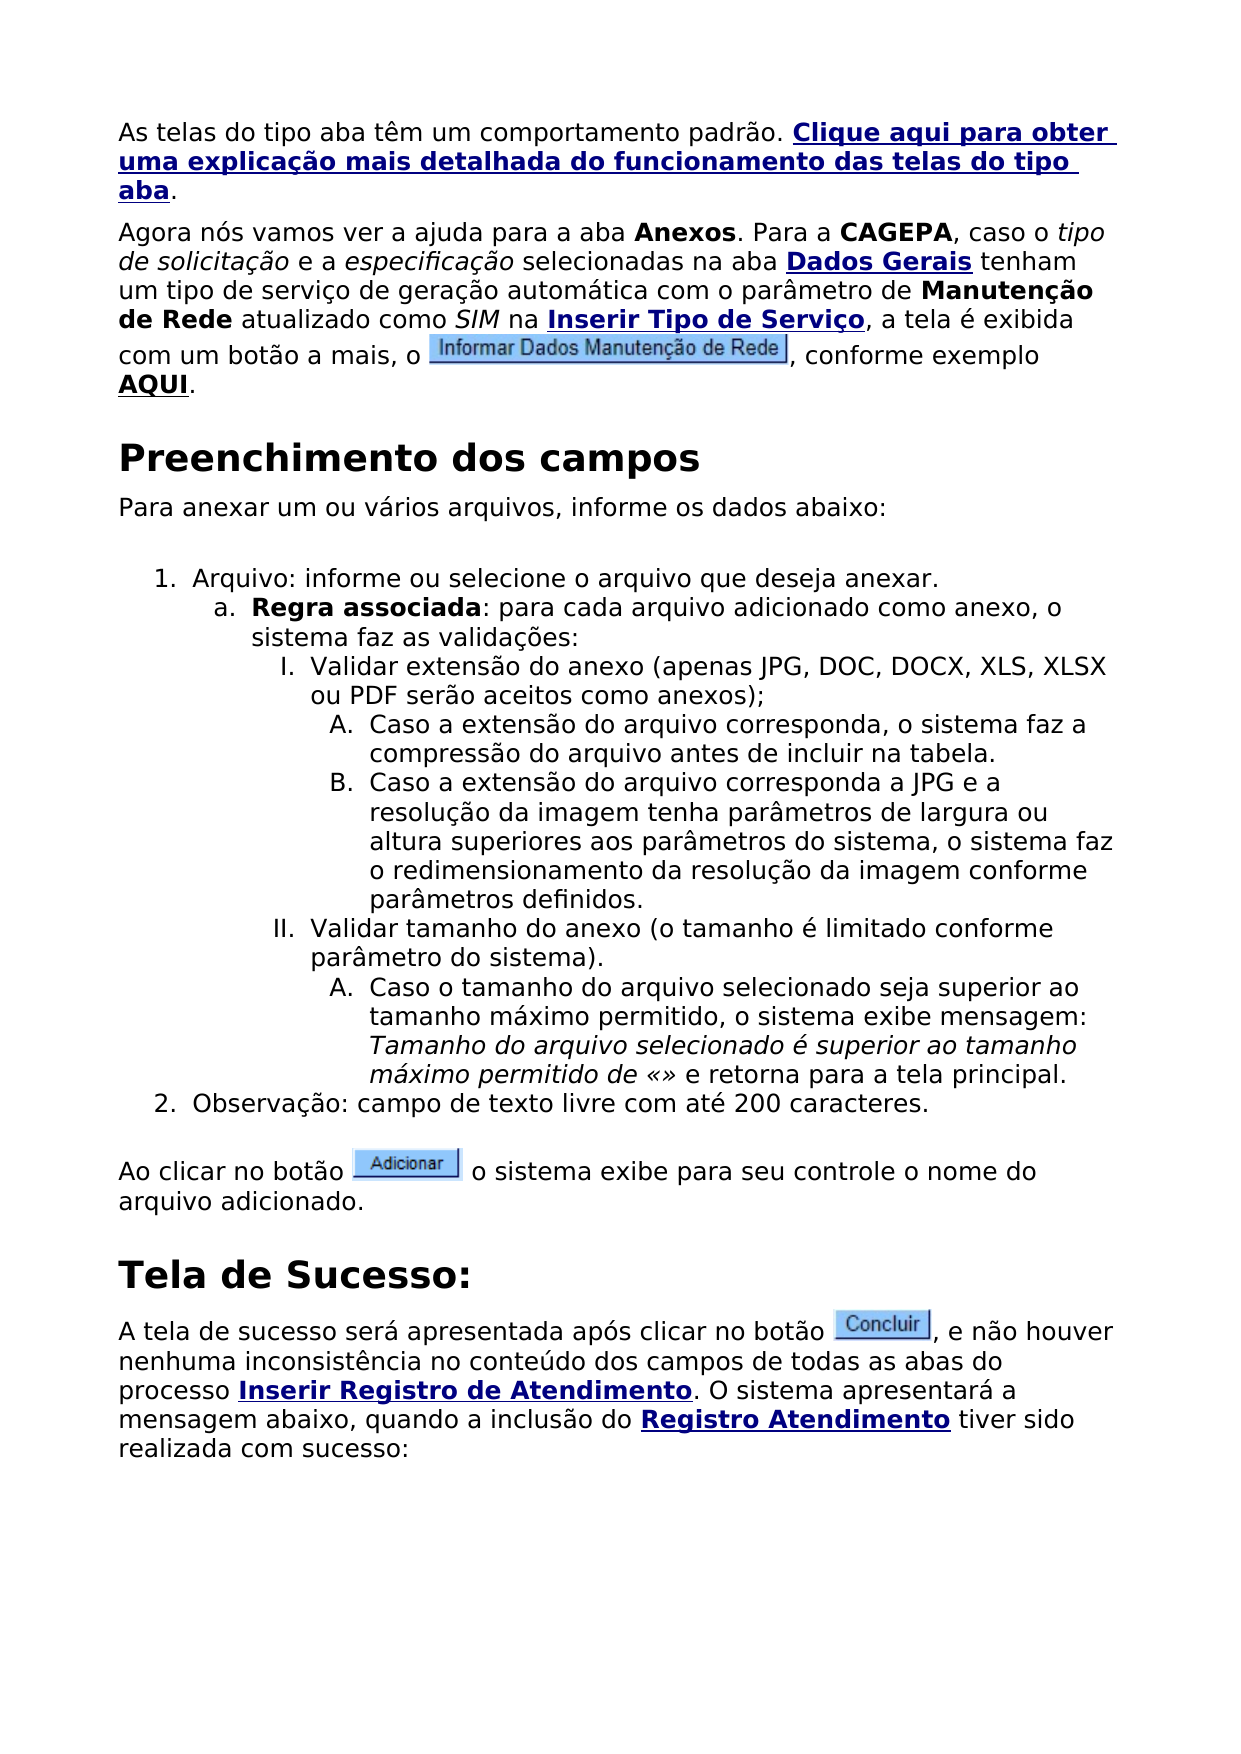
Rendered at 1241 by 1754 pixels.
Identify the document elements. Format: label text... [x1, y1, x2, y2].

list Arquivo: informe ou selecione o arquivo que deseja anexar. [177, 564, 1122, 593]
text As telas do tipo aba têm um comportamento padrão. Clique aqui para obter uma explicação mais detalhada do funcionamento das telas do tipo aba. [118, 118, 1122, 206]
list Caso a extensão do arquivo corresponda, o sistema faz a compressão do arquivo antes de incluir na tabela. [354, 710, 1122, 768]
text Ao clicar no botão o sistema exibe para seu controle o nome do arquivo adicionado. [118, 1148, 1122, 1216]
text Agora nós vamos ver a ajuda para a aba Anexos. Para a CAGEPA, caso o tipo de solicitação e a especificação selecionadas na aba Dados Gerais tenham um tipo de serviço de geração automática com o parâmetro de Manutenção de Rede atualizado como SIM na Inserir Tipo de Serviço, a tela é exibida com um botão a mais, o , conforme exemplo AQUI. [118, 218, 1122, 399]
subtitle Preenchimento dos campos [118, 437, 1122, 481]
text A tela de sucesso será apresentada após clicar no botão , e não houver nenhuma inconsistência no conteúdo dos campos de todas as abas do processo Inserir Registro de Atendimento. O sistema apresentará a mensagem abaixo, quando a inclusão do Registro Atendimento tiver sido realizada com sucesso: [118, 1309, 1122, 1463]
picture [833, 1309, 932, 1341]
list Caso o tamanho do arquivo selecionado seja superior ao tamanho máximo permitido, o sistema exibe mensagem: Tamanho do arquivo selecionado é superior ao tamanho máximo permitido de «» e retorna para a tela principal. [354, 973, 1122, 1089]
list Observação: campo de texto livre com até 200 caracteres. [177, 1089, 1122, 1118]
list Caso a extensão do arquivo corresponda a JPG e a resolução da imagem tenha parâmetros de largura ou altura superiores aos parâmetros do sistema, o sistema faz o redimensionamento da resolução da imagem conforme parâmetros definidos. [354, 768, 1122, 914]
picture [352, 1148, 463, 1181]
list Validar extensão do anexo (apenas JPG, DOC, DOCX, XLS, XLSX ou PDF serão aceitos como anexos); [295, 652, 1122, 710]
text Para anexar um ou vários arquivos, informe os dados abaixo: [118, 493, 1122, 522]
list Regra associada: para cada arquivo adicionado como anexo, o sistema faz as validações: [236, 593, 1122, 652]
picture [429, 334, 789, 365]
subtitle Tela de Sucesso: [118, 1253, 1122, 1297]
list Validar tamanho do anexo (o tamanho é limitado conforme parâmetro do sistema). [295, 914, 1122, 973]
